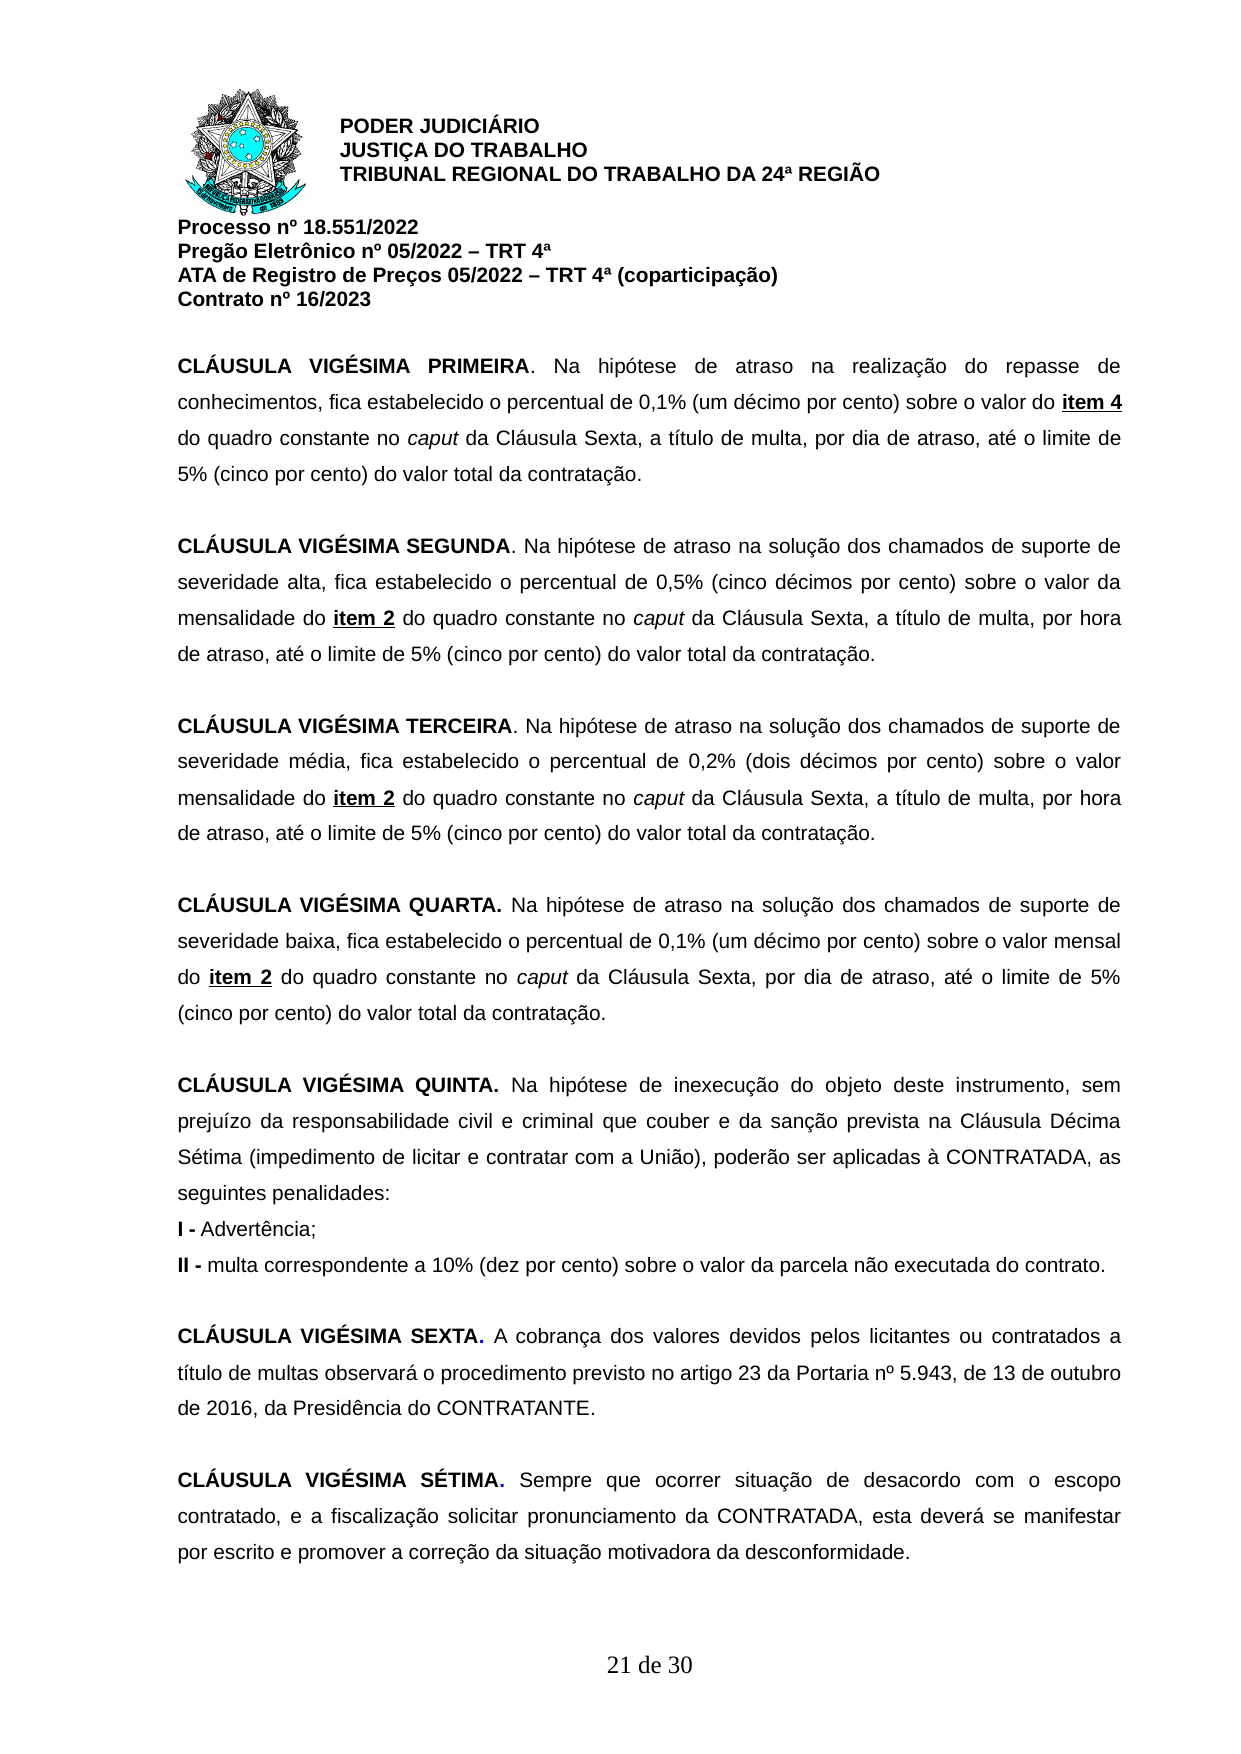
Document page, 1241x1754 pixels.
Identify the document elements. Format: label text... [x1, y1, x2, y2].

text I - Advertência; [177, 1217, 1122, 1241]
text CLÁUSULA VIGÉSIMA SÉTIMA. Sempre que ocorrer situação de desacordo com o escopo contratado, e a fiscalização solicitar pronunciamento da CONTRATADA, esta deverá se manifestar por escrito e promover a correção da situação motivadora da desconformidade. [177, 1468, 1122, 1564]
text II - multa correspondente a 10% (dez por cento) sobre o valor da parcela não executada do contrato. [177, 1252, 1122, 1276]
text CLÁUSULA VIGÉSIMA SEXTA. A cobrança dos valores devidos pelos licitantes ou contratados a título de multas observará o procedimento previsto no artigo 23 da Portaria nº 5.943, de 13 de outubro de 2016, da Presidência do CONTRATANTE. [177, 1324, 1122, 1420]
text CLÁUSULA VIGÉSIMA QUINTA. Na hipótese de inexecução do objeto deste instrumento, sem prejuízo da responsabilidade civil e criminal que couber e da sanção prevista na Cláusula Décima Sétima (impedimento de licitar e contratar com a União), poderão ser aplicadas à CONTRATADA, as seguintes penalidades: [177, 1073, 1122, 1204]
text CLÁUSULA VIGÉSIMA PRIMEIRA. Na hipótese de atraso na realização do repasse de conhecimentos, fica estabelecido o percentual de 0,1% (um décimo por cento) sobre o valor do item 4 do quadro constante no caput da Cláusula Sexta, a título de multa, por dia de atraso, até o limite de 5% (cinco por cento) do valor total da contratação. [177, 354, 1122, 486]
text CLÁUSULA VIGÉSIMA QUARTA. Na hipótese de atraso na solução dos chamados de suporte de severidade baixa, fica estabelecido o percentual de 0,1% (um décimo por cento) sobre o valor mensal do item 2 do quadro constante no caput da Cláusula Sexta, por dia de atraso, até o limite de 5% (cinco por cento) do valor total da contratação. [177, 893, 1122, 1025]
text CLÁUSULA VIGÉSIMA SEGUNDA. Na hipótese de atraso na solução dos chamados de suporte de severidade alta, fica estabelecido o percentual de 0,5% (cinco décimos por cento) sobre o valor da mensalidade do item 2 do quadro constante no caput da Cláusula Sexta, a título de multa, por hora de atraso, até o limite de 5% (cinco por cento) do valor total da contratação. [177, 534, 1122, 666]
text CLÁUSULA VIGÉSIMA TERCEIRA. Na hipótese de atraso na solução dos chamados de suporte de severidade média, fica estabelecido o percentual de 0,2% (dois décimos por cento) sobre o valor mensalidade do item 2 do quadro constante no caput da Cláusula Sexta, a título de multa, por hora de atraso, até o limite de 5% (cinco por cento) do valor total da contratação. [177, 713, 1122, 845]
